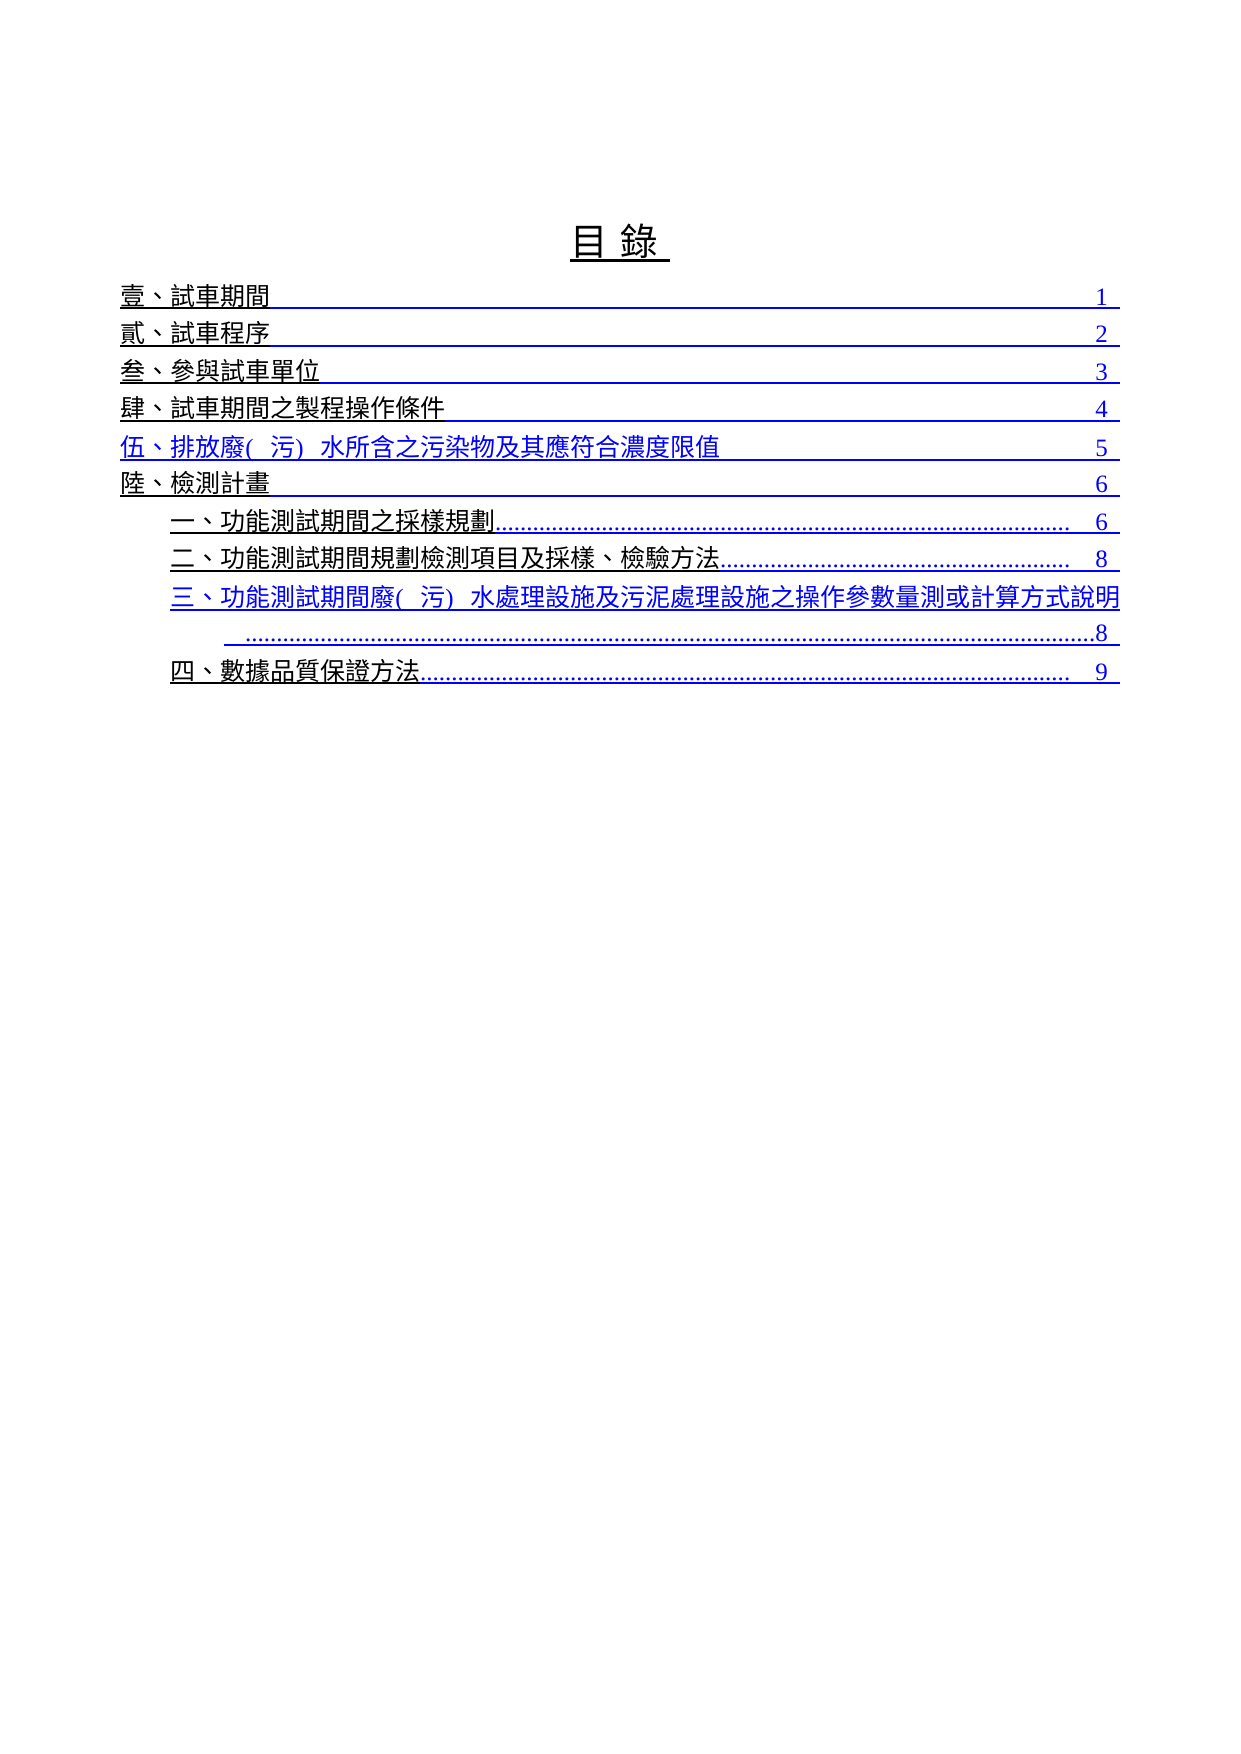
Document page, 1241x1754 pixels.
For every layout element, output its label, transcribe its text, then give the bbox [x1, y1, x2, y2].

text 四、數據品質保證方法 9 [170, 652, 1120, 682]
text [120, 347, 1120, 352]
text 壹、試車期間 1 [120, 277, 1120, 307]
text [170, 534, 1120, 539]
text 叁、參與試車單位 3 [120, 352, 1120, 382]
text 陸、檢測計畫 6 [120, 464, 1120, 495]
text [120, 497, 1120, 502]
text 貳、試車程序 2 [120, 314, 1120, 345]
text 伍、排放廢(污)水所含之污染物及其應符合濃度限值 5 [120, 427, 1120, 459]
text [170, 572, 1120, 577]
text 肆、試車期間之製程操作條件 4 [120, 389, 1120, 420]
text 三、功能測試期間廢(污)水處理設施及污泥處理設施之操作參數量測或計算方式說明 8 [170, 611, 1120, 652]
text 目錄 [91, 202, 1120, 277]
text [120, 384, 1120, 389]
text [170, 684, 1120, 689]
text 二、功能測試期間規劃檢測項目及採樣、檢驗方法 8 [170, 539, 1120, 570]
text 三、功能測試期間廢(污)水處理設施及污泥處理設施之操作參數量測或計算方式說明 8 [170, 577, 1120, 609]
text [120, 309, 1120, 314]
text [120, 422, 1120, 427]
text 一、功能測試期間之採樣規劃 6 [170, 502, 1120, 532]
